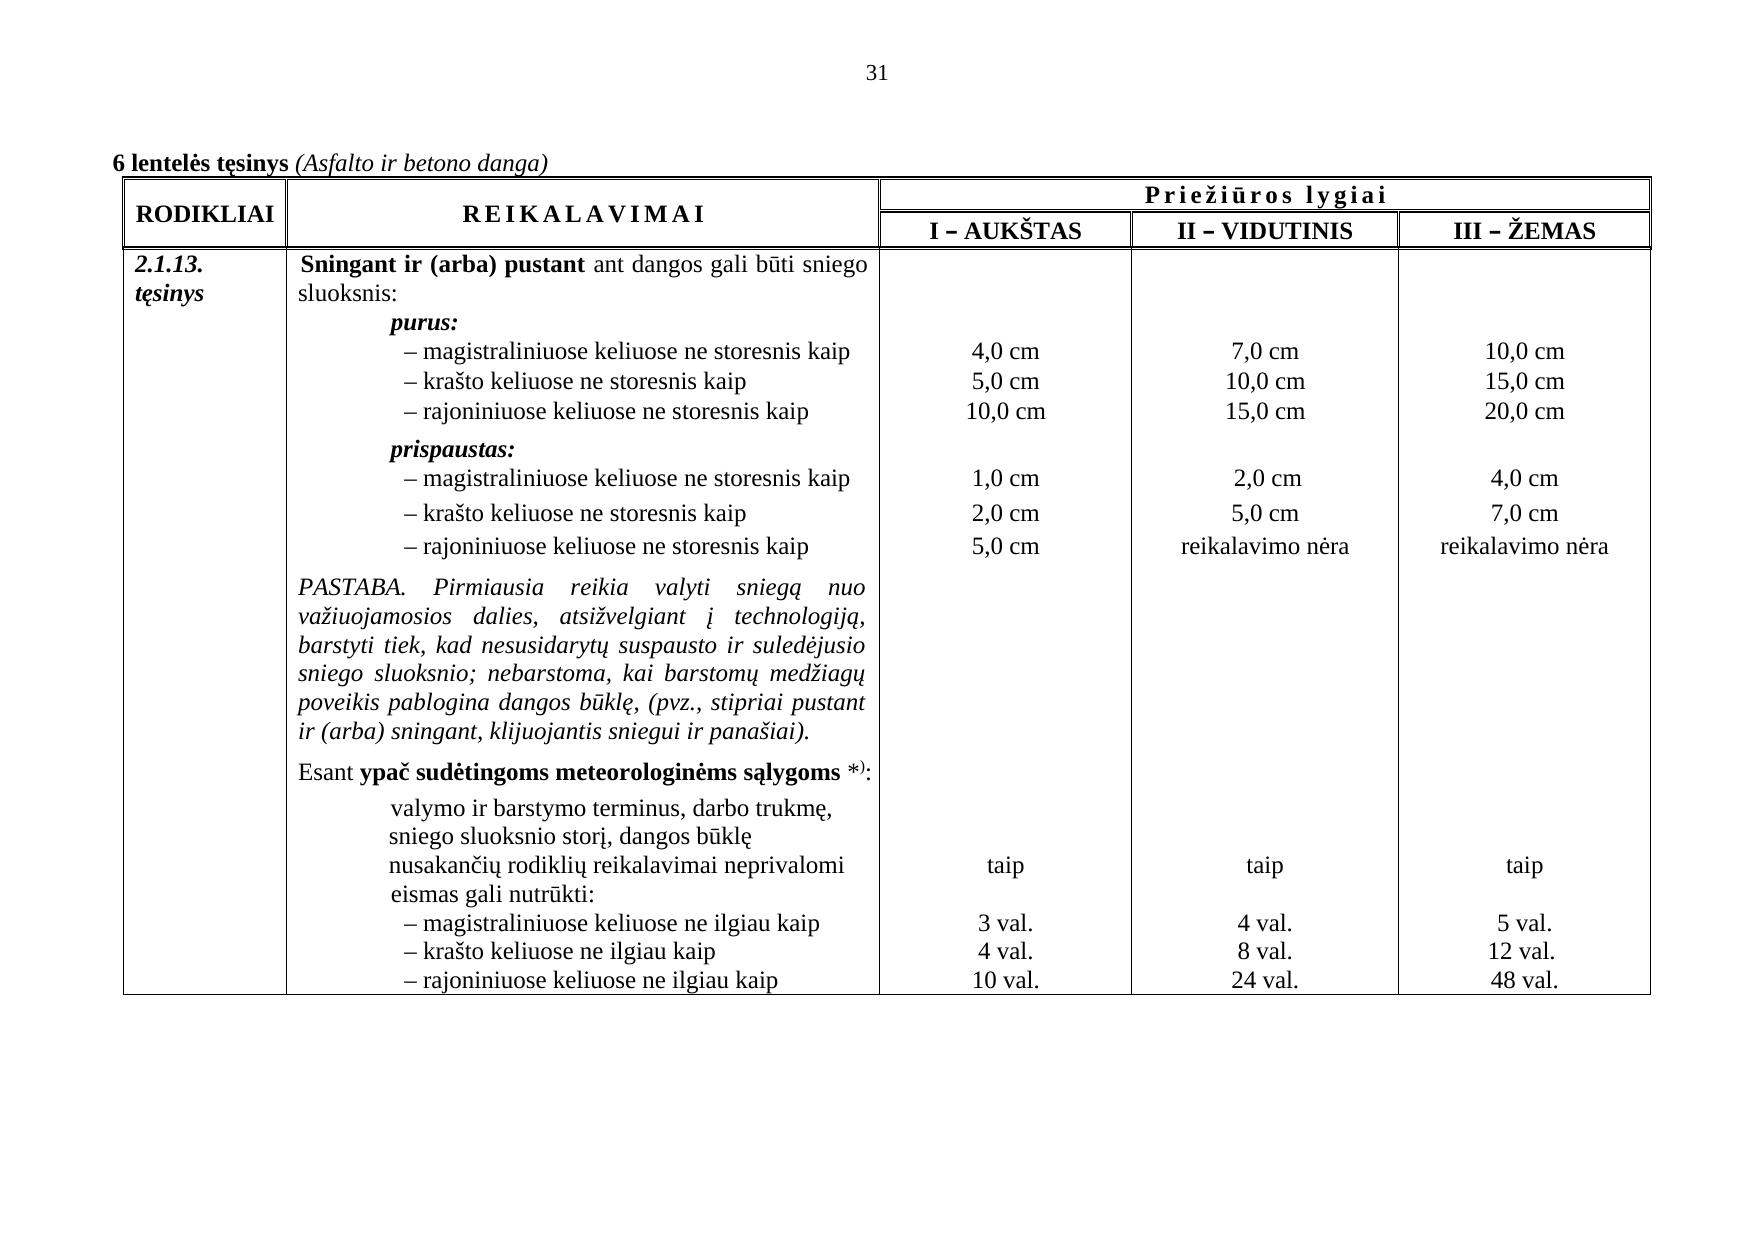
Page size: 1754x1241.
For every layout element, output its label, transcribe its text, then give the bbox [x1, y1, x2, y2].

table_cell [880, 560, 1131, 745]
table_cell 5 val. [1399, 908, 1650, 936]
table_cell 48 val. [1399, 965, 1650, 994]
table_cell I – AUKŠTAS [881, 213, 1130, 246]
table_cell 10,0 cm [880, 395, 1131, 426]
table_cell [124, 785, 286, 879]
table_cell [1132, 426, 1398, 462]
table_cell – krašto keliuose ne storesnis kaip [287, 366, 879, 395]
table_cell [880, 879, 1131, 908]
table_cell valymo ir barstymo terminus, darbo trukmę, sniego sluoksnio storį, dangos būklę nusakančių rodiklių reikalavimai neprivalomi [287, 785, 879, 879]
table_cell 10,0 cm [1399, 336, 1650, 366]
table_cell [124, 745, 286, 785]
table_cell [124, 336, 286, 366]
table_cell [1399, 560, 1650, 745]
table_cell taip [1399, 785, 1650, 879]
table_cell [124, 395, 286, 426]
table_cell [124, 936, 286, 965]
table_cell [1399, 879, 1650, 908]
table_cell 20,0 cm [1399, 395, 1650, 426]
table_cell [124, 494, 286, 531]
table_cell 5,0 cm [880, 366, 1131, 395]
table_cell 4 val. [1132, 908, 1398, 936]
table_cell 2.1.13. tęsinys [124, 250, 286, 307]
table_header Priežiūros lygiai [881, 180, 1649, 209]
table_cell 4 val. [880, 936, 1131, 965]
table_cell [124, 426, 286, 462]
table_cell [1132, 560, 1398, 745]
table_cell 2,0 cm [880, 494, 1131, 531]
text 6 lentelės tęsinys (Asfalto ir betono danga) [112, 148, 1642, 176]
table_cell 7,0 cm [1399, 494, 1650, 531]
table_cell [1132, 250, 1398, 307]
table_cell – krašto keliuose ne ilgiau kaip [287, 936, 879, 965]
table_cell 24 val. [1132, 965, 1398, 994]
table_cell II – VIDUTINIS [1133, 213, 1397, 246]
table_cell 3 val. [880, 908, 1131, 936]
table_cell prispaustas: [287, 426, 879, 462]
table_cell [1132, 879, 1398, 908]
table_cell 10 val. [880, 965, 1131, 994]
table_cell [880, 426, 1131, 462]
table_cell reikalavimo nėra [1132, 531, 1398, 560]
table_cell [1399, 426, 1650, 462]
table_cell 1,0 cm [880, 463, 1131, 493]
table_cell 5,0 cm [1132, 494, 1398, 531]
table_cell 8 val. [1132, 936, 1398, 965]
table_cell [880, 250, 1131, 307]
table_cell eismas gali nutrūkti: [287, 879, 879, 908]
table_cell 15,0 cm [1399, 366, 1650, 395]
table_cell [124, 965, 286, 994]
table_cell – rajoniniuose keliuose ne storesnis kaip [287, 531, 879, 560]
table_cell Esant ypač sudėtingoms meteorologinėms sąlygoms *): [287, 745, 879, 785]
table_cell [1399, 250, 1650, 307]
table_cell 12 val. [1399, 936, 1650, 965]
table_cell – rajoniniuose keliuose ne ilgiau kaip [287, 965, 879, 994]
table_cell reikalavimo nėra [1399, 531, 1650, 560]
table_cell [880, 745, 1131, 785]
table_cell [124, 366, 286, 395]
table_header REIKALAVIMAI [288, 180, 878, 246]
table_cell taip [880, 785, 1131, 879]
table_cell – magistraliniuose keliuose ne storesnis kaip [287, 336, 879, 366]
table_cell [880, 307, 1131, 336]
table_cell [124, 531, 286, 560]
table_cell 15,0 cm [1132, 395, 1398, 426]
table_cell purus: [287, 307, 879, 336]
table_cell [124, 560, 286, 745]
table_cell 4,0 cm [880, 336, 1131, 366]
table_cell [124, 908, 286, 936]
table_cell – magistraliniuose keliuose ne storesnis kaip [287, 463, 879, 493]
table_cell – magistraliniuose keliuose ne ilgiau kaip [287, 908, 879, 936]
table_cell PASTABA. Pirmiausia reikia valyti sniegą nuo važiuojamosios dalies, atsižvelgiant į technologiją, barstyti tiek, kad nesusidarytų suspausto ir suledėjusio sniego sluoksnio; nebarstoma, kai barstomų medžiagų poveikis pablogina dangos būklę, (pvz., stipriai pustant ir (arba) sningant, klijuojantis sniegui ir panašiai). [287, 560, 879, 745]
table_cell taip [1132, 785, 1398, 879]
table_cell [1399, 307, 1650, 336]
table_header RODIKLIAI [125, 180, 285, 246]
table_cell 5,0 cm [880, 531, 1131, 560]
table_cell [124, 879, 286, 908]
table_cell – rajoniniuose keliuose ne storesnis kaip [287, 395, 879, 426]
table_cell 2,0 cm [1132, 463, 1398, 493]
table_cell [124, 307, 286, 336]
table_cell [1399, 745, 1650, 785]
table_cell 10,0 cm [1132, 366, 1398, 395]
table_cell [1132, 745, 1398, 785]
table_cell [1132, 307, 1398, 336]
table_cell III – ŽEMAS [1400, 213, 1649, 246]
table_cell Sningant ir (arba) pustant ant dangos gali būti sniego sluoksnis: [287, 250, 879, 307]
table_cell – krašto keliuose ne storesnis kaip [287, 494, 879, 531]
table_cell 7,0 cm [1132, 336, 1398, 366]
table_cell 4,0 cm [1399, 463, 1650, 493]
table_cell [124, 463, 286, 493]
